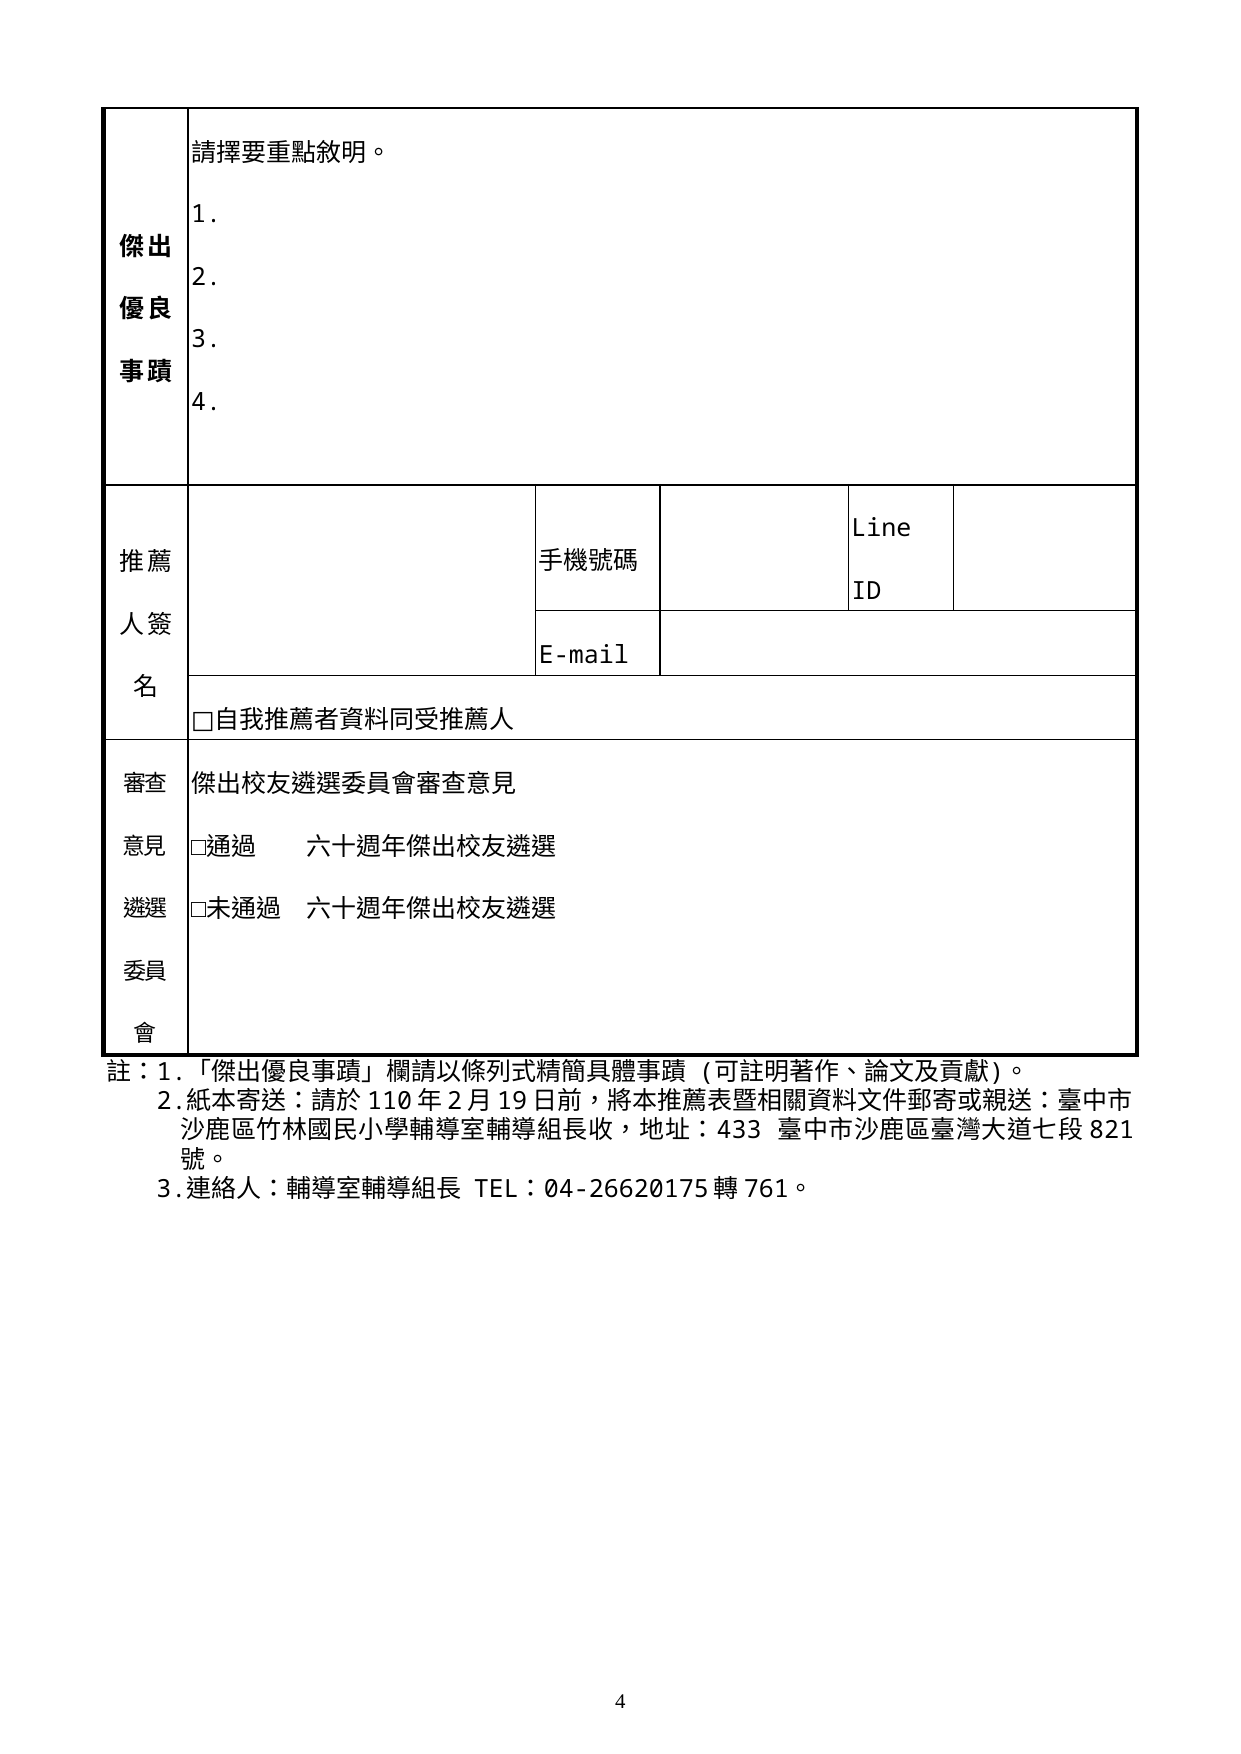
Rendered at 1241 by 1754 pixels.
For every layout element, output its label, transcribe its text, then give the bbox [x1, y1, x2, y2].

table_cell 請擇要重點敘明。 1. 2. 3. 4. [189, 109, 1135, 484]
table_cell 傑出優良事蹟 [106, 109, 187, 484]
table_cell [954, 486, 1135, 610]
text 2.紙本寄送：請於110年2月19日前，將本推薦表暨相關資料文件郵寄或親送：臺中市沙鹿區竹林國民小學輔導室輔導組長收，地址：433 臺中市沙鹿區臺灣大道七段821號。 [156, 1086, 1134, 1174]
text 註：1.「傑出優良事蹟」欄請以條列式精簡具體事蹟 (可註明著作、論文及貢獻)。 [106, 1057, 1134, 1086]
text 3.連絡人：輔導室輔導組長 TEL：04-26620175轉761。 [131, 1174, 1134, 1203]
table_cell E-mail [536, 611, 659, 674]
table_cell Line ID [849, 486, 953, 610]
table_cell [661, 611, 1135, 674]
table_cell 推薦人簽名 [106, 486, 187, 738]
table_cell 傑出校友遴選委員會審查意見 □通過 六十週年傑出校友遴選 □未通過 六十週年傑出校友遴選 [189, 740, 1135, 1053]
table_cell 手機號碼 [536, 486, 659, 610]
table_cell 審查意見 遴選委員會 [106, 740, 187, 1053]
table_cell □自我推薦者資料同受推薦人 [189, 676, 1135, 738]
table_cell [661, 486, 848, 610]
table_cell [189, 486, 535, 674]
